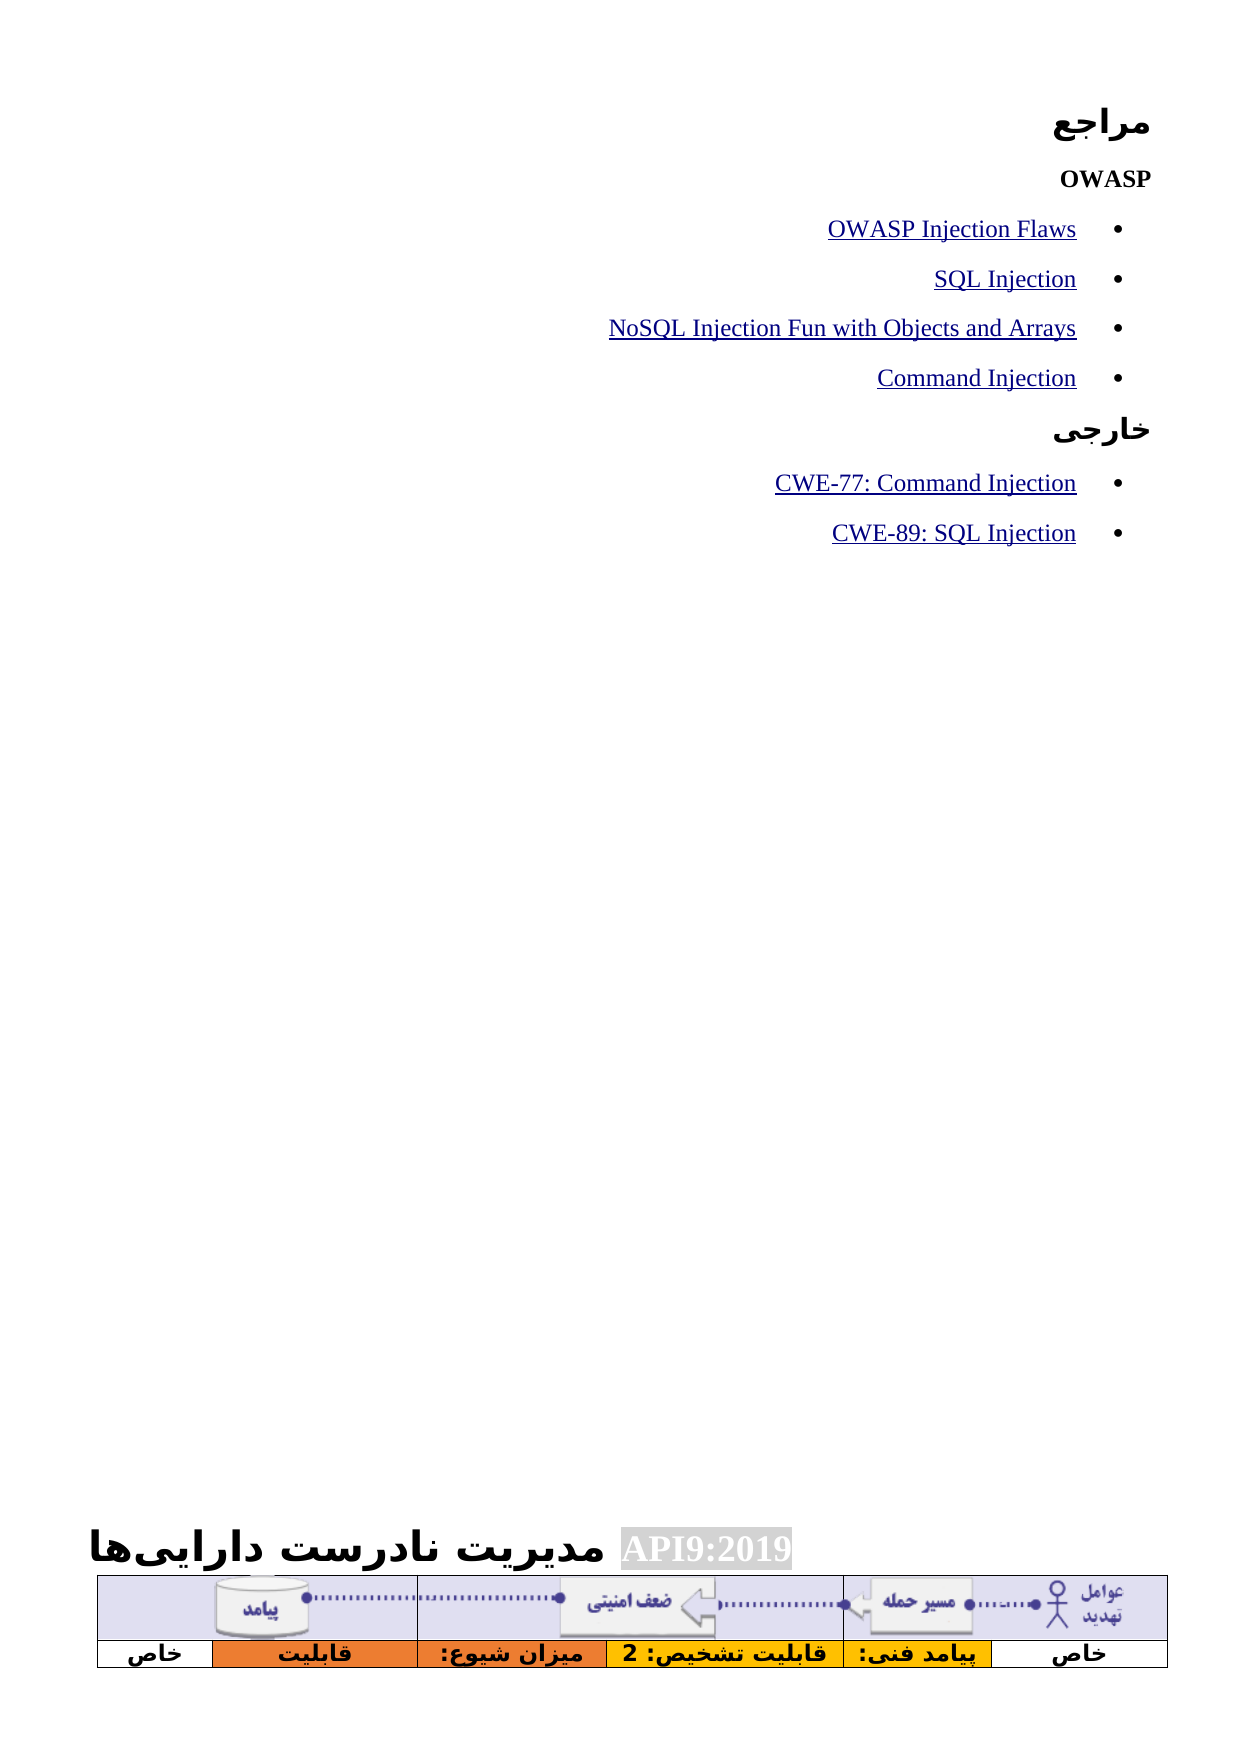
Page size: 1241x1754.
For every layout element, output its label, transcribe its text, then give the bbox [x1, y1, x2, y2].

list CWE-77: Command Injection [89, 468, 1114, 497]
table_header [418, 1576, 559, 1639]
text مراجع [89, 103, 1152, 142]
list NoSQL Injection Fun with Objects and Arrays [89, 313, 1114, 342]
table_cell قابلیت [213, 1641, 417, 1667]
text OWASP [89, 164, 1152, 193]
table_header [287, 1576, 417, 1639]
table_cell قابلیت تشخیص: 2 [607, 1641, 843, 1667]
table_header [684, 1576, 843, 1639]
table_header [844, 1576, 871, 1600]
list Command Injection [89, 363, 1114, 392]
list CWE-89: SQL Injection [89, 518, 1114, 547]
text خارجی [89, 413, 1152, 447]
table_cell میزان شیوع: [418, 1641, 606, 1667]
list OWASP Injection Flaws [89, 214, 1114, 243]
table_cell خاص [992, 1641, 1167, 1667]
subtitle API9:2019 مدیریت نادرست دارایی‌ها [89, 1523, 1152, 1572]
list SQL Injection [89, 264, 1114, 292]
table_header [844, 1576, 1167, 1639]
table_header [98, 1576, 237, 1639]
table_cell خاص API [98, 1641, 212, 1667]
table_cell پیامد فنی: [844, 1641, 991, 1667]
